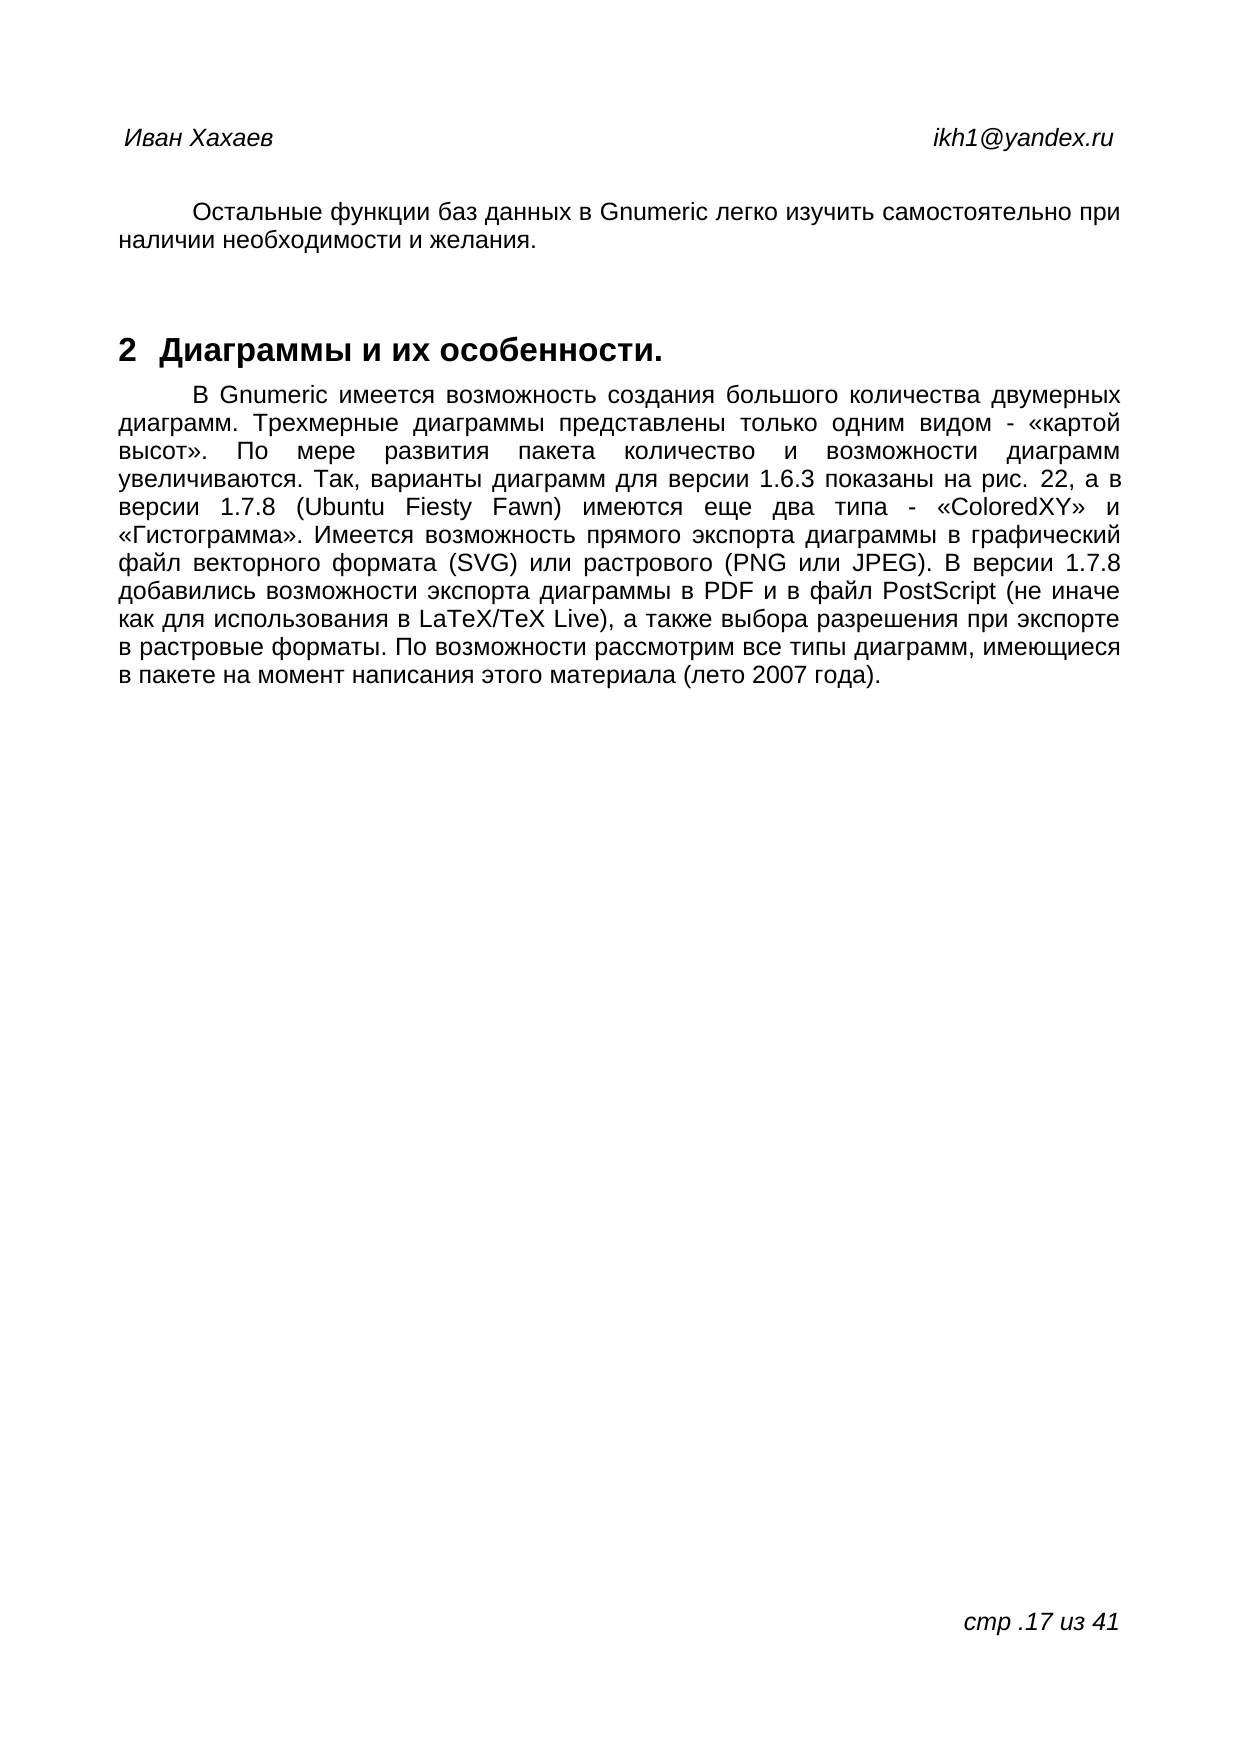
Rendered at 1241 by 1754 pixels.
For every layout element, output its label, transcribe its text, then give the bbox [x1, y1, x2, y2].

text В Gnumeric имеется возможность создания большого количества двумерных диаграмм. Трехмерные диаграммы представлены только одним видом - «картой высот». По мере развития пакета количество и возможности диаграмм увеличиваются. Так, варианты диаграмм для версии 1.6.3 показаны на рис. 22, а в версии 1.7.8 (Ubuntu Fiesty Fawn) имеются еще два типа - «ColoredXY» и «Гистограмма». Имеется возможность прямого экспорта диаграммы в графический файл векторного формата (SVG) или растрового (PNG или JPEG). В версии 1.7.8 добавились возможности экспорта диаграммы в PDF и в файл PostScript (не иначе как для использования в LaTeX/TeX Live), а также выбора разрешения при экспорте в растровые форматы. По возможности рассмотрим все типы диаграмм, имеющиеся в пакете на момент написания этого материала (лето 2007 года). [118, 381, 1122, 688]
subtitle Диаграммы и их особенности. [118, 332, 1122, 369]
text Остальные функции баз данных в Gnumeric легко изучить самостоятельно при наличии необходимости и желания. [118, 198, 1122, 254]
